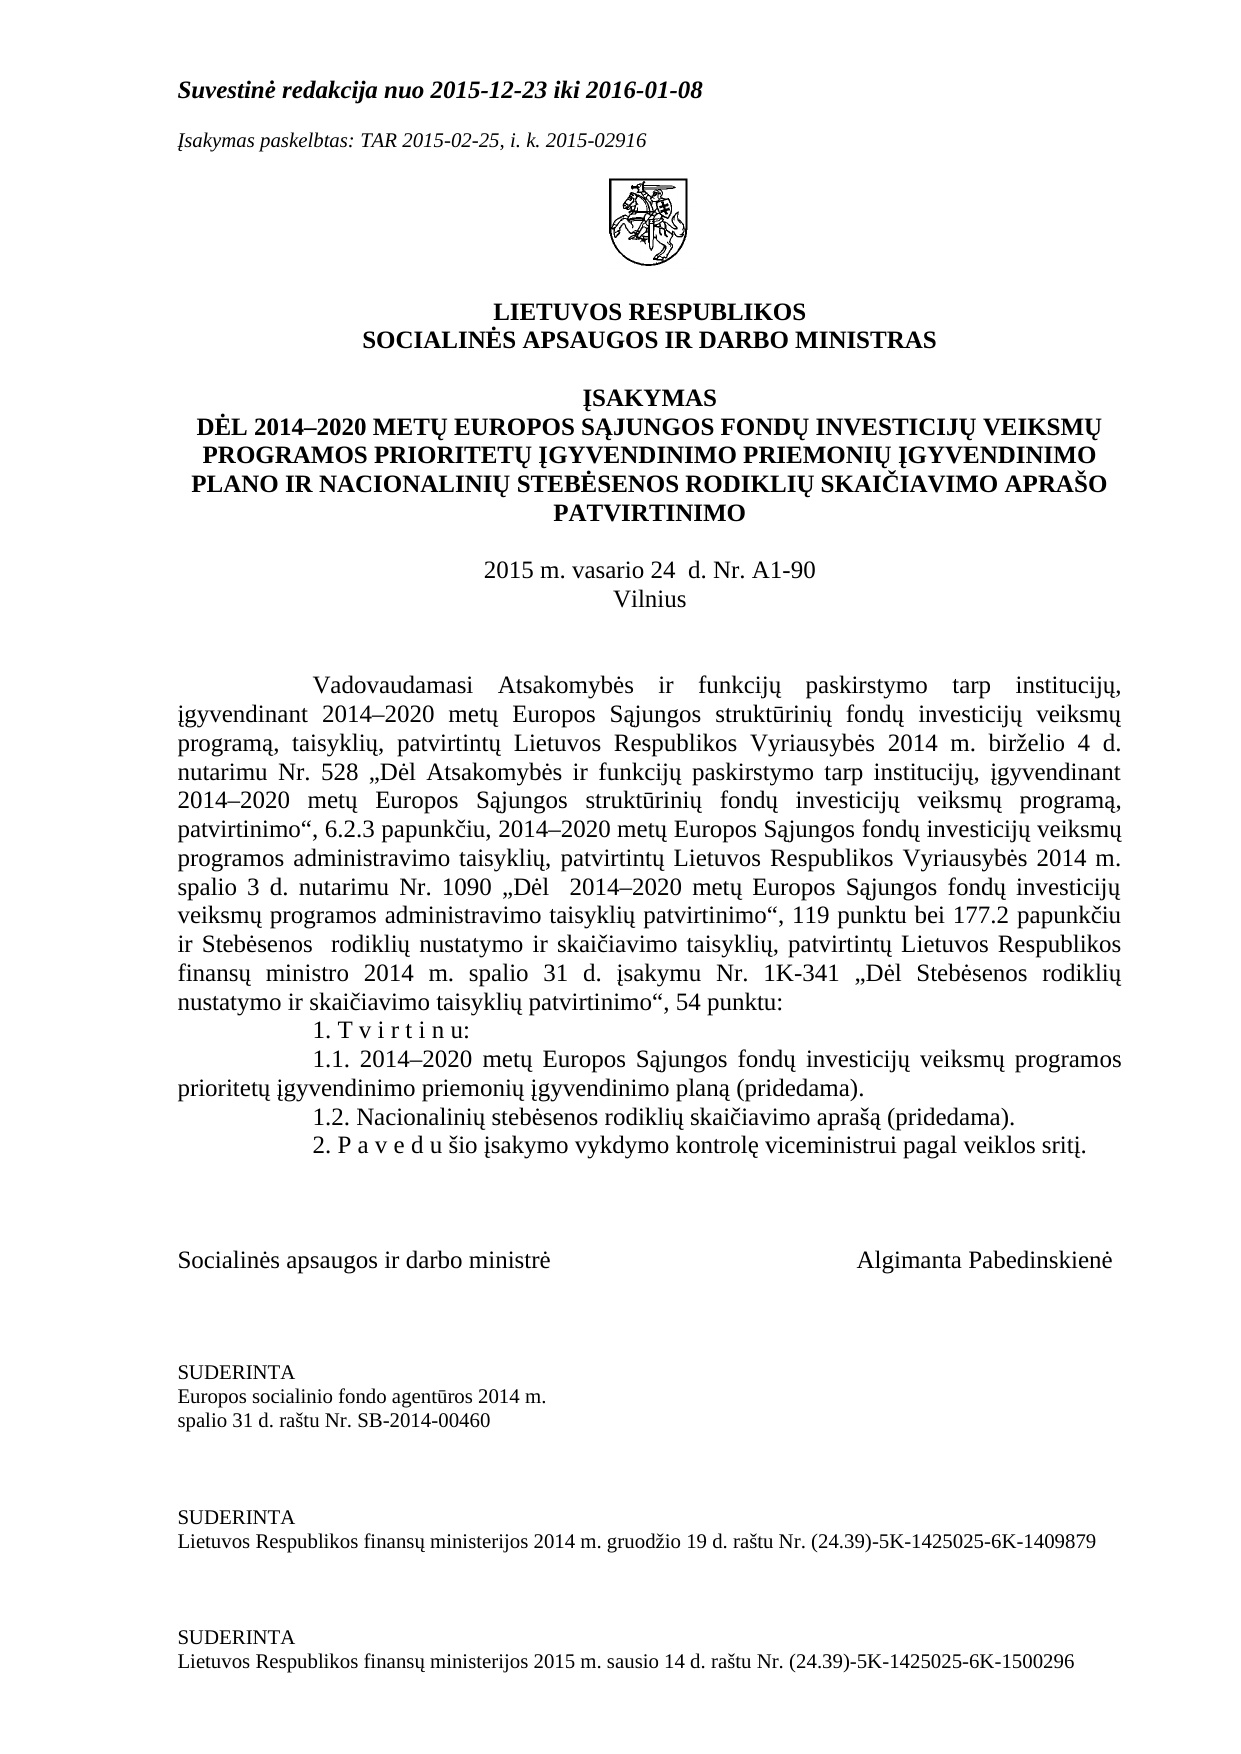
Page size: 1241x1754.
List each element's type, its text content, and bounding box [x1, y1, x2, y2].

text Lietuvos Respublikos finansų ministerijos 2015 m. sausio 14 d. raštu Nr. (24.39)-5K-1425025-6K-1500296 [177, 1649, 1122, 1673]
text 1.2. Nacionalinių stebėsenos rodiklių skaičiavimo aprašą (pridedama). [177, 1102, 1122, 1130]
text 1.1. 2014–2020 metų Europos Sąjungos fondų investicijų veiksmų programos prioritetų įgyvendinimo priemonių įgyvendinimo planą (pridedama). [177, 1044, 1122, 1102]
text SOCIALINĖS APSAUGOS IR DARBO MINISTRAS [177, 325, 1122, 354]
text SUDERINTA [177, 1505, 1122, 1529]
text Įsakymas paskelbtas: TAR 2015-02-25, i. k. 2015-02916 [177, 128, 1122, 152]
text SUDERINTA [177, 1360, 1122, 1384]
text Europos socialinio fondo agentūros 2014 m. [177, 1384, 1122, 1408]
text Socialinės apsaugos ir darbo ministrė Algimanta Pabedinskienė [177, 1245, 1122, 1274]
text Suvestinė redakcija nuo 2015-12-23 iki 2016-01-08 [177, 75, 1122, 104]
text Vadovaudamasi Atsakomybės ir funkcijų paskirstymo tarp institucijų, įgyvendinant 2014–2020 metų Europos Sąjungos struktūrinių fondų investicijų veiksmų programą, taisyklių, patvirtintų Lietuvos Respublikos Vyriausybės 2014 m. birželio 4 d. nutarimu Nr. 528 „Dėl Atsakomybės ir funkcijų paskirstymo tarp institucijų, įgyvendinant 2014–2020 metų Europos Sąjungos struktūrinių fondų investicijų veiksmų programą, patvirtinimo“, 6.2.3 papunkčiu, 2014–2020 metų Europos Sąjungos fondų investicijų veiksmų programos administravimo taisyklių, patvirtintų Lietuvos Respublikos Vyriausybės 2014 m. spalio 3 d. nutarimu Nr. 1090 „Dėl 2014–2020 metų Europos Sąjungos fondų investicijų veiksmų programos administravimo taisyklių patvirtinimo“, 119 punktu bei 177.2 papunkčiu ir Stebėsenos rodiklių nustatymo ir skaičiavimo taisyklių, patvirtintų Lietuvos Respublikos finansų ministro 2014 m. spalio 31 d. įsakymu Nr. 1K-341 „Dėl Stebėsenos rodiklių nustatymo ir skaičiavimo taisyklių patvirtinimo“, 54 punktu: [177, 670, 1122, 1015]
text 2015 m. vasario 24 d. Nr. A1-90 [177, 555, 1122, 584]
text SUDERINTA [177, 1625, 1122, 1649]
text LIETUVOS RESPUBLIKOS [177, 297, 1122, 325]
text 1. T v i r t i n u: [177, 1015, 1122, 1044]
text PATVIRTINIMO [177, 498, 1122, 527]
text Lietuvos Respublikos finansų ministerijos 2014 m. gruodžio 19 d. raštu Nr. (24.39)-5K-1425025-6K-1409879 [177, 1529, 1122, 1553]
text spalio 31 d. raštu Nr. SB-2014-00460 [177, 1408, 1122, 1432]
text ĮSAKYMAS [177, 383, 1122, 412]
text 2. P a v e d u šio įsakymo vykdymo kontrolę viceministrui pagal veiklos sritį. [177, 1130, 1122, 1159]
text Vilnius [177, 584, 1122, 613]
text DĖL 2014–2020 METŲ EUROPOS SĄJUNGOS FONDŲ INVESTICIJŲ VEIKSMŲ PROGRAMOS PRIORITETŲ ĮGYVENDINIMO PRIEMONIŲ ĮGYVENDINIMO PLANO IR NACIONALINIŲ STEBĖSENOS RODIKLIŲ SKAIČIAVIMO APRAŠO [177, 412, 1122, 498]
